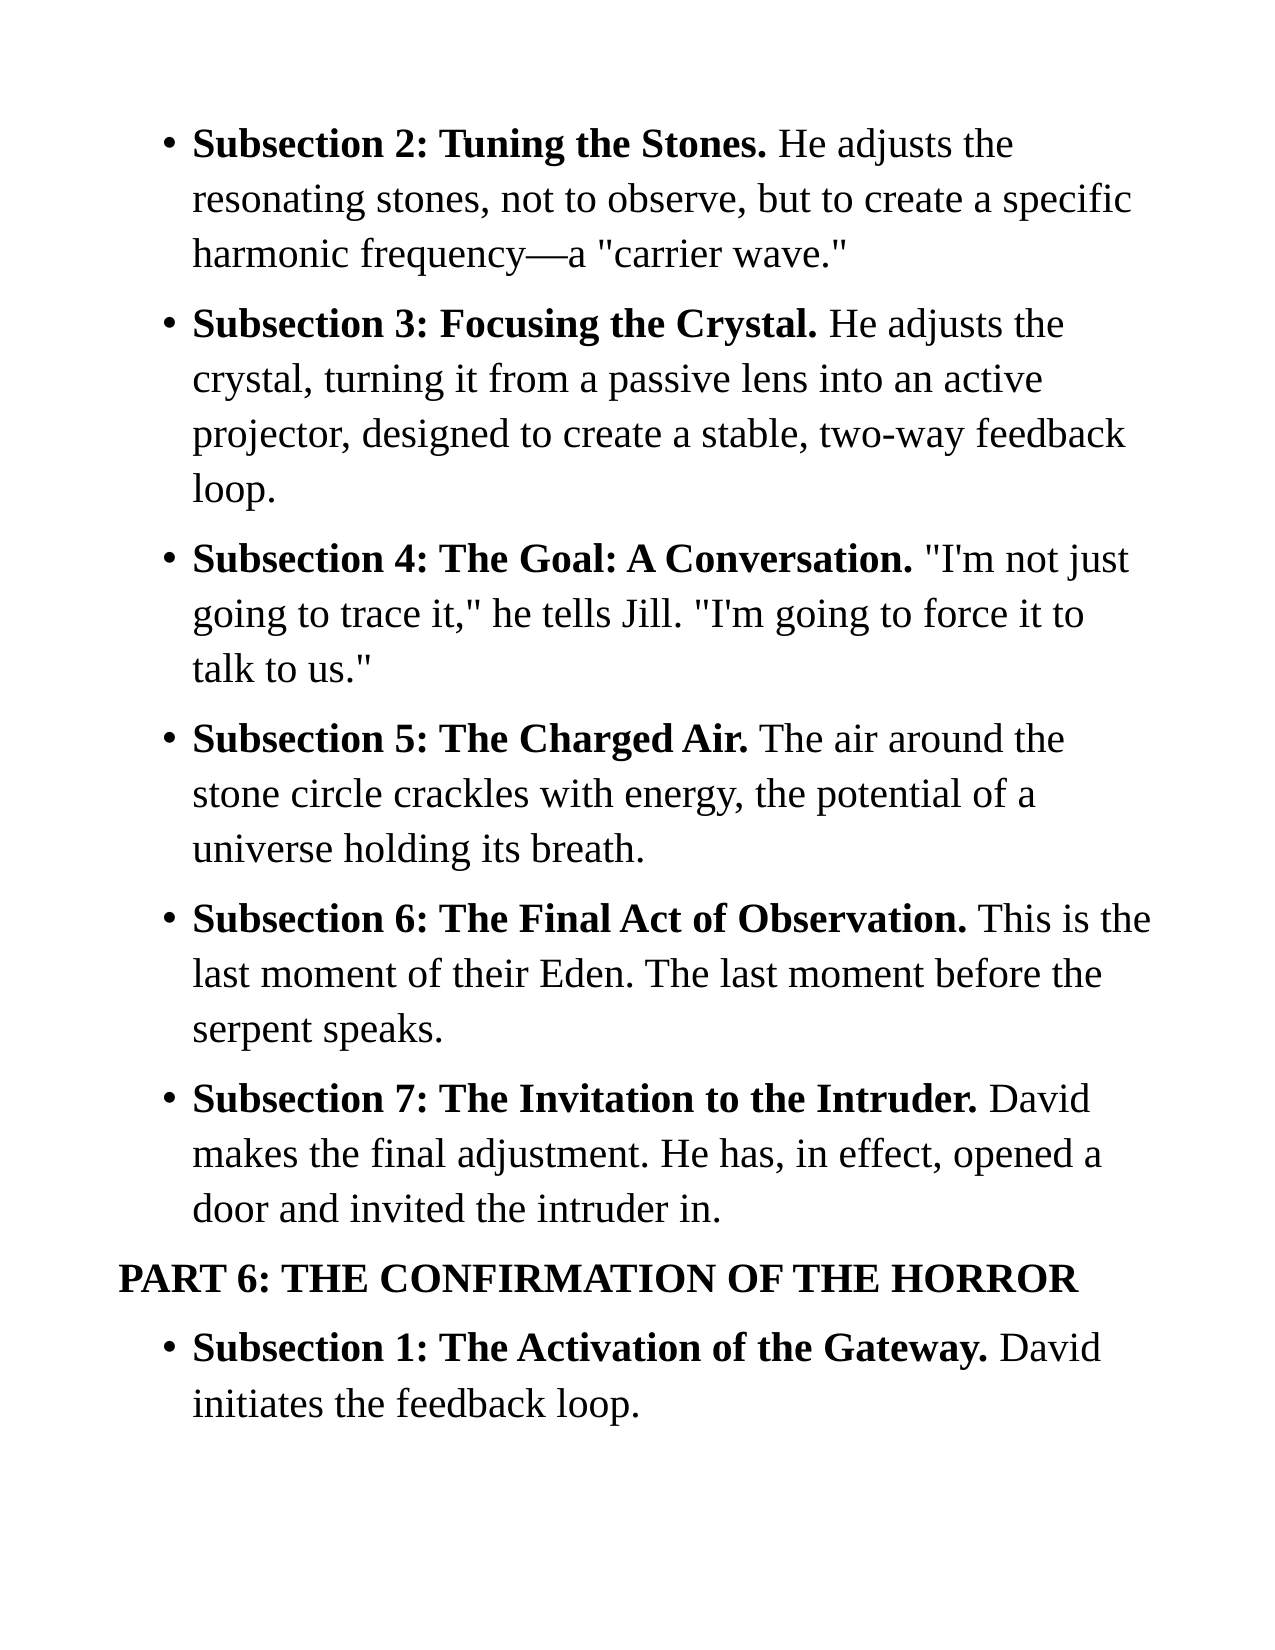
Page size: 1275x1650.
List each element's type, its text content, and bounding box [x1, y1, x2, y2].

list Subsection 5: The Charged Air. The air around the stone circle crackles with energy, the potential of a universe holding its breath. [162, 713, 1157, 871]
list Subsection 7: The Invitation to the Intruder. David makes the final adjustment. He has, in effect, opened a door and invited the intruder in. [162, 1073, 1157, 1231]
list Subsection 2: Tuning the Stones. He adjusts the resonating stones, not to observe, but to create a specific harmonic frequency—a "carrier wave." [162, 118, 1157, 276]
list Subsection 4: The Goal: A Conversation. "I'm not just going to trace it," he tells Jill. "I'm going to force it to talk to us." [162, 533, 1157, 691]
list Subsection 6: The Final Act of Observation. This is the last moment of their Eden. The last moment before the serpent speaks. [162, 893, 1157, 1051]
list Subsection 1: The Activation of the Gateway. David initiates the feedback loop. [162, 1323, 1157, 1426]
list Subsection 3: Focusing the Crystal. He adjusts the crystal, turning it from a passive lens into an active projector, designed to create a stable, two-way feedback loop. [162, 298, 1157, 511]
text PART 6: THE CONFIRMATION OF THE HORROR [118, 1253, 1157, 1301]
